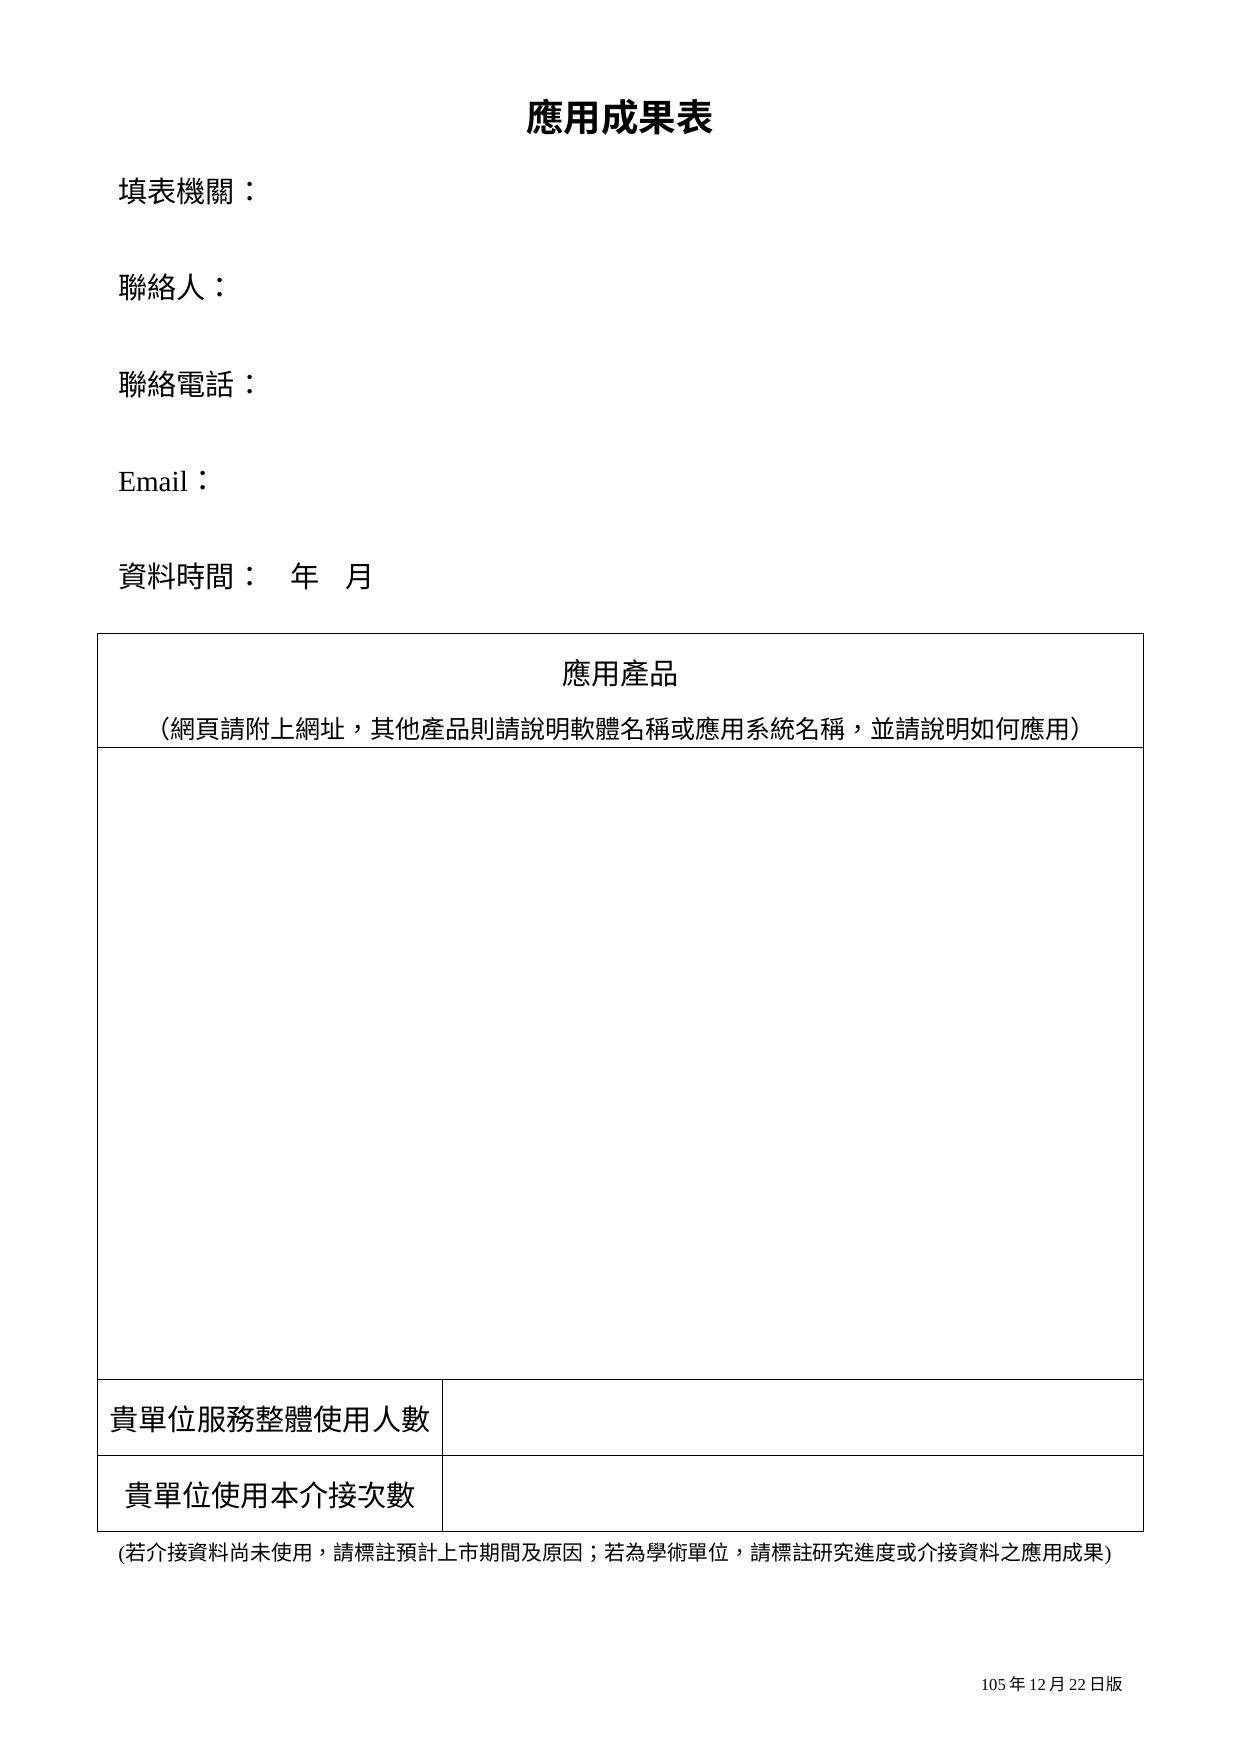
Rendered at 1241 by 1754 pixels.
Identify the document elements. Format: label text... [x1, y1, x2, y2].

table_header 應用產品 （網頁請附上網址，其他產品則請說明軟體名稱或應用系統名稱，並請說明如何應用） [98, 634, 1143, 747]
text (若介接資料尚未使用，請標註預計上市期間及原因；若為學術單位，請標註研究進度或介接資料之應用成果) [118, 1532, 1122, 1570]
text Email： [118, 441, 1122, 516]
text 填表機關： [118, 152, 1122, 227]
text 聯絡人： [118, 248, 1122, 323]
table_cell 貴單位使用本介接次數 [98, 1456, 442, 1531]
text 資料時間： 年 月 [118, 537, 1122, 612]
table_cell [443, 1456, 1143, 1531]
table_cell [98, 748, 1143, 1379]
text 聯絡電話： [118, 345, 1122, 420]
table_cell [443, 1380, 1143, 1455]
text 應用成果表 [118, 77, 1122, 152]
table_cell 貴單位服務整體使用人數 [98, 1380, 442, 1455]
